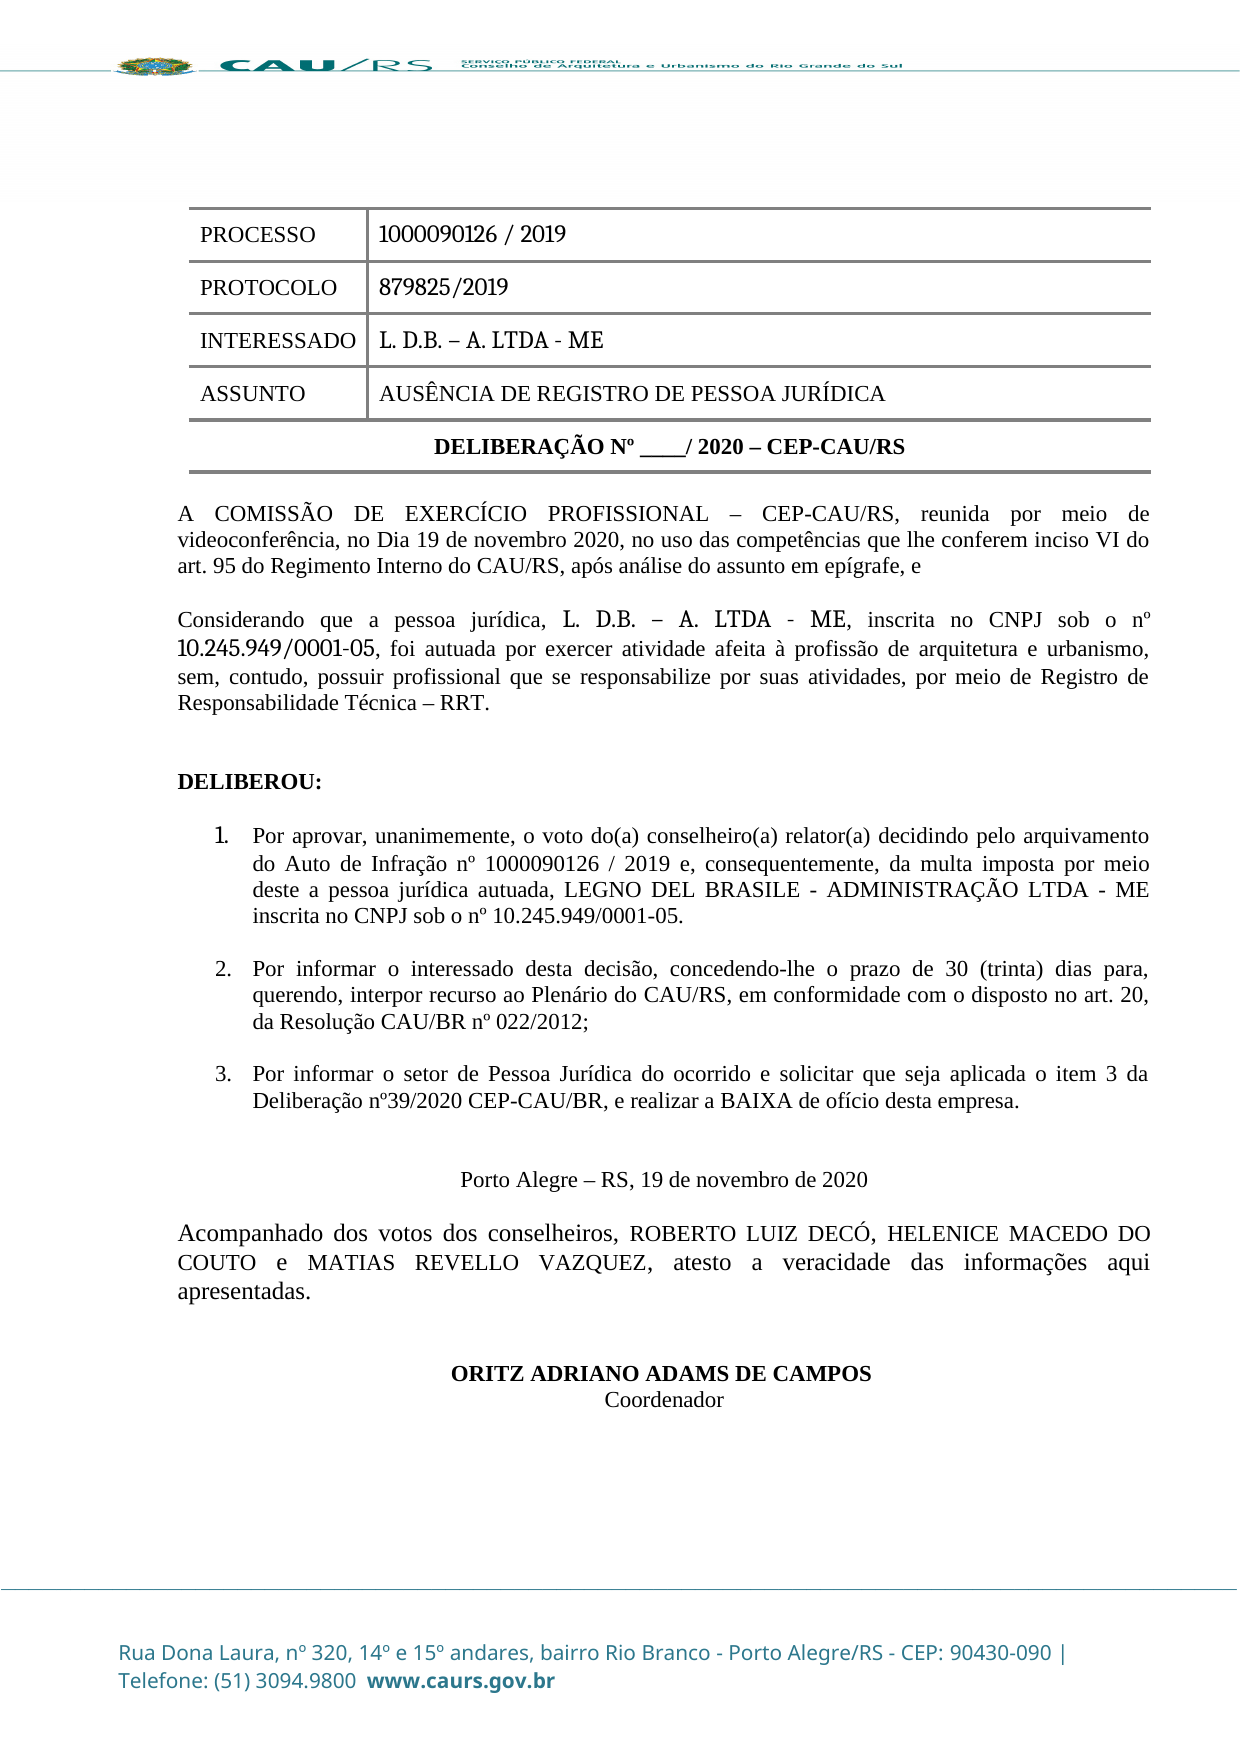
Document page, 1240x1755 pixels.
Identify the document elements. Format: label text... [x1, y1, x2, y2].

table_cell ASSUNTO [189, 368, 366, 418]
table_cell AUSÊNCIA DE REGISTRO DE PESSOA JURÍDICA [369, 368, 1151, 418]
table_cell L. D.B. – A. LTDA - ME [369, 315, 1151, 365]
table_cell INTERESSADO [189, 315, 366, 365]
table_cell DELIBERAÇÃO Nº ____/ 2020 – CEP-CAU/RS [189, 422, 1151, 470]
text ORITZ ADRIANO ADAMS DE CAMPOS [177, 1360, 1151, 1386]
table_cell 879825/2019 [369, 263, 1151, 312]
table_cell PROTOCOLO [189, 263, 366, 312]
list Por informar o setor de Pessoa Jurídica do ocorrido e solicitar que seja aplicada o item 3 da Deliberação nº39/2020 CEP-CAU/BR, e realizar a BAIXA de ofício desta empresa. [215, 1060, 1151, 1113]
table_header 1000090126 / 2019 [369, 210, 1151, 259]
text Considerando que a pessoa jurídica, L. D.B. – A. LTDA - ME, inscrita no CNPJ sob o nº 10.245.949/0001-05, foi autuada por exercer atividade afeita à profissão de arquitetura e urbanismo, sem, contudo, possuir profissional que se responsabilize por suas atividades, por meio de Registro de Responsabilidade Técnica – RRT. [177, 605, 1151, 715]
list Por aprovar, unanimemente, o voto do(a) conselheiro(a) relator(a) decidindo pelo arquivamento do Auto de Infração nº 1000090126 / 2019 e, consequentemente, da multa imposta por meio deste a pessoa jurídica autuada, LEGNO DEL BRASILE - ADMINISTRAÇÃO LTDA - ME inscrita no CNPJ sob o nº 10.245.949/0001-05. [215, 821, 1151, 929]
text Acompanhado dos votos dos conselheiros, ROBERTO LUIZ DECÓ, HELENICE MACEDO DO COUTO e MATIAS REVELLO VAZQUEZ, atesto a veracidade das informações aqui apresentadas. [177, 1218, 1151, 1305]
text Porto Alegre – RS, 19 de novembro de 2020 [177, 1166, 1151, 1192]
text DELIBEROU: [177, 768, 1151, 794]
list Por informar o interessado desta decisão, concedendo-lhe o prazo de 30 (trinta) dias para, querendo, interpor recurso ao Plenário do CAU/RS, em conformidade com o disposto no art. 20, da Resolução CAU/BR nº 022/2012; [215, 955, 1151, 1034]
text A COMISSÃO DE EXERCÍCIO PROFISSIONAL – CEP-CAU/RS, reunida por meio de videoconferência, no Dia 19 de novembro 2020, no uso das competências que lhe conferem inciso VI do art. 95 do Regimento Interno do CAU/RS, após análise do assunto em epígrafe, e [177, 500, 1151, 579]
table_header PROCESSO [189, 210, 366, 259]
text Coordenador [177, 1386, 1151, 1413]
